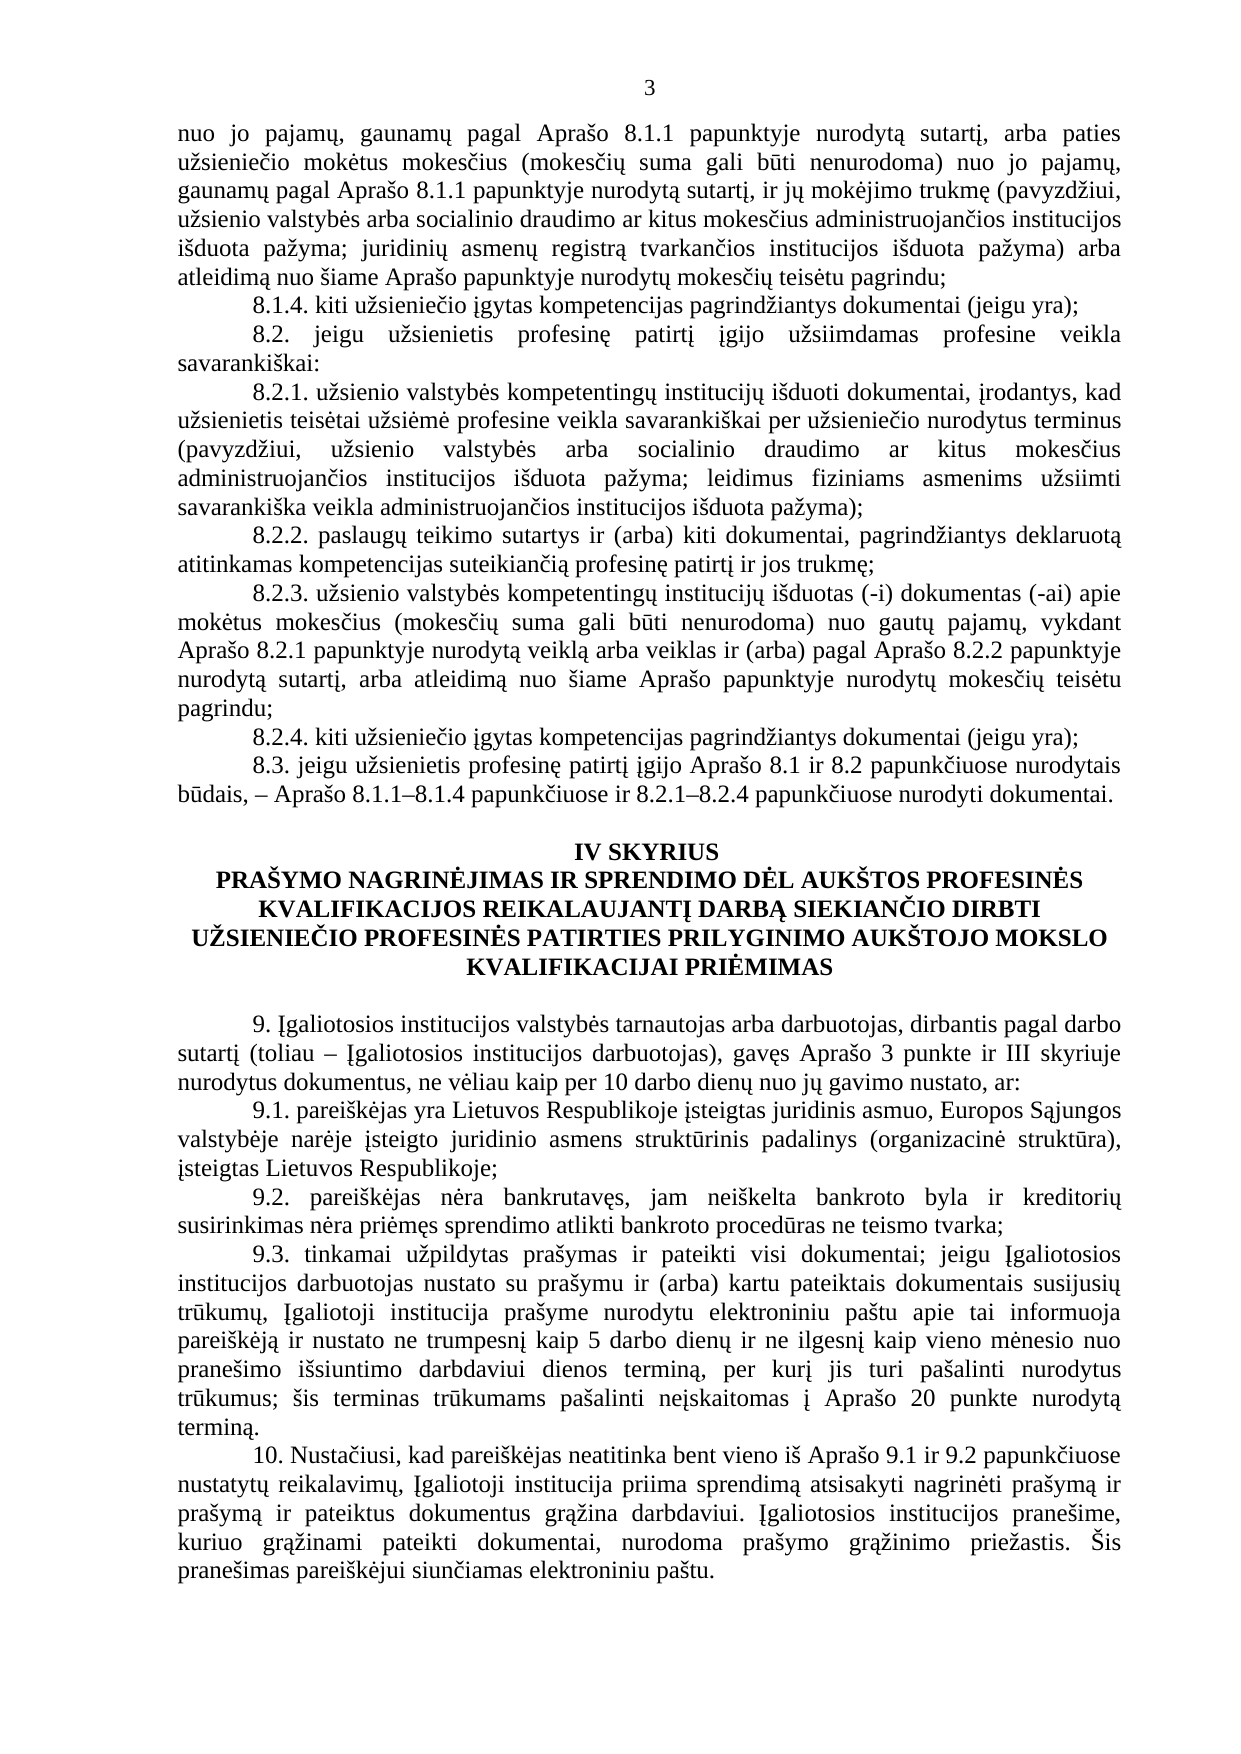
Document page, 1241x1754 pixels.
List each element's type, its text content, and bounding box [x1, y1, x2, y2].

text PRAŠYMO NAGRINĖJIMAS IR SPRENDIMO DĖL AUKŠTOS PROFESINĖS KVALIFIKACIJOS REIKALAUJANTĮ DARBĄ SIEKIANČIO DIRBTI UŽSIENIEČIO PROFESINĖS PATIRTIES PRILYGINIMO AUKŠTOJO MOKSLO KVALIFIKACIJAI PRIĖMIMAS [177, 866, 1122, 981]
text nuo jo pajamų, gaunamų pagal Aprašo 8.1.1 papunktyje nurodytą sutartį, arba paties užsieniečio mokėtus mokesčius (mokesčių suma gali būti nenurodoma) nuo jo pajamų, gaunamų pagal Aprašo 8.1.1 papunktyje nurodytą sutartį, ir jų mokėjimo trukmę (pavyzdžiui, užsienio valstybės arba socialinio draudimo ar kitus mokesčius administruojančios institucijos išduota pažyma; juridinių asmenų registrą tvarkančios institucijos išduota pažyma) arba atleidimą nuo šiame Aprašo papunktyje nurodytų mokesčių teisėtu pagrindu; [177, 118, 1122, 291]
text 9. Įgaliotosios institucijos valstybės tarnautojas arba darbuotojas, dirbantis pagal darbo sutartį (toliau – Įgaliotosios institucijos darbuotojas), gavęs Aprašo 3 punkte ir III skyriuje nurodytus dokumentus, ne vėliau kaip per 10 darbo dienų nuo jų gavimo nustato, ar: [177, 1009, 1122, 1096]
text 8.1.4. kiti užsieniečio įgytas kompetencijas pagrindžiantys dokumentai (jeigu yra); [177, 291, 1122, 319]
text 9.1. pareiškėjas yra Lietuvos Respublikoje įsteigtas juridinis asmuo, Europos Sąjungos valstybėje narėje įsteigto juridinio asmens struktūrinis padalinys (organizacinė struktūra), įsteigtas Lietuvos Respublikoje; [177, 1096, 1122, 1182]
text 8.3. jeigu užsienietis profesinę patirtį įgijo Aprašo 8.1 ir 8.2 papunkčiuose nurodytais būdais, – Aprašo 8.1.1–8.1.4 papunkčiuose ir 8.2.1–8.2.4 papunkčiuose nurodyti dokumentai. [177, 751, 1122, 808]
text 9.2. pareiškėjas nėra bankrutavęs, jam neiškelta bankroto byla ir kreditorių susirinkimas nėra priėmęs sprendimo atlikti bankroto procedūras ne teismo tvarka; [177, 1182, 1122, 1239]
text 9.3. tinkamai užpildytas prašymas ir pateikti visi dokumentai; jeigu Įgaliotosios institucijos darbuotojas nustato su prašymu ir (arba) kartu pateiktais dokumentais susijusių trūkumų, Įgaliotoji institucija prašyme nurodytu elektroniniu paštu apie tai informuoja pareiškėją ir nustato ne trumpesnį kaip 5 darbo dienų ir ne ilgesnį kaip vieno mėnesio nuo pranešimo išsiuntimo darbdaviui dienos terminą, per kurį jis turi pašalinti nurodytus trūkumus; šis terminas trūkumams pašalinti neįskaitomas į Aprašo 20 punkte nurodytą terminą. [177, 1239, 1122, 1441]
text 8.2. jeigu užsienietis profesinę patirtį įgijo užsiimdamas profesine veikla savarankiškai: [177, 319, 1122, 377]
text 8.2.4. kiti užsieniečio įgytas kompetencijas pagrindžiantys dokumentai (jeigu yra); [177, 722, 1122, 751]
text 8.2.3. užsienio valstybės kompetentingų institucijų išduotas (-i) dokumentas (-ai) apie mokėtus mokesčius (mokesčių suma gali būti nenurodoma) nuo gautų pajamų, vykdant Aprašo 8.2.1 papunktyje nurodytą veiklą arba veiklas ir (arba) pagal Aprašo 8.2.2 papunktyje nurodytą sutartį, arba atleidimą nuo šiame Aprašo papunktyje nurodytų mokesčių teisėtu pagrindu; [177, 578, 1122, 722]
text 10. Nustačiusi, kad pareiškėjas neatitinka bent vieno iš Aprašo 9.1 ir 9.2 papunkčiuose nustatytų reikalavimų, Įgaliotoji institucija priima sprendimą atsisakyti nagrinėti prašymą ir prašymą ir pateiktus dokumentus grąžina darbdaviui. Įgaliotosios institucijos pranešime, kuriuo grąžinami pateikti dokumentai, nurodoma prašymo grąžinimo priežastis. Šis pranešimas pareiškėjui siunčiamas elektroniniu paštu. [177, 1441, 1122, 1584]
text 8.2.1. užsienio valstybės kompetentingų institucijų išduoti dokumentai, įrodantys, kad užsienietis teisėtai užsiėmė profesine veikla savarankiškai per užsieniečio nurodytus terminus (pavyzdžiui, užsienio valstybės arba socialinio draudimo ar kitus mokesčius administruojančios institucijos išduota pažyma; leidimus fiziniams asmenims užsiimti savarankiška veikla administruojančios institucijos išduota pažyma); [177, 377, 1122, 521]
text 8.2.2. paslaugų teikimo sutartys ir (arba) kiti dokumentai, pagrindžiantys deklaruotą atitinkamas kompetencijas suteikiančią profesinę patirtį ir jos trukmę; [177, 521, 1122, 578]
text IV SKYRIUS [177, 837, 1122, 866]
